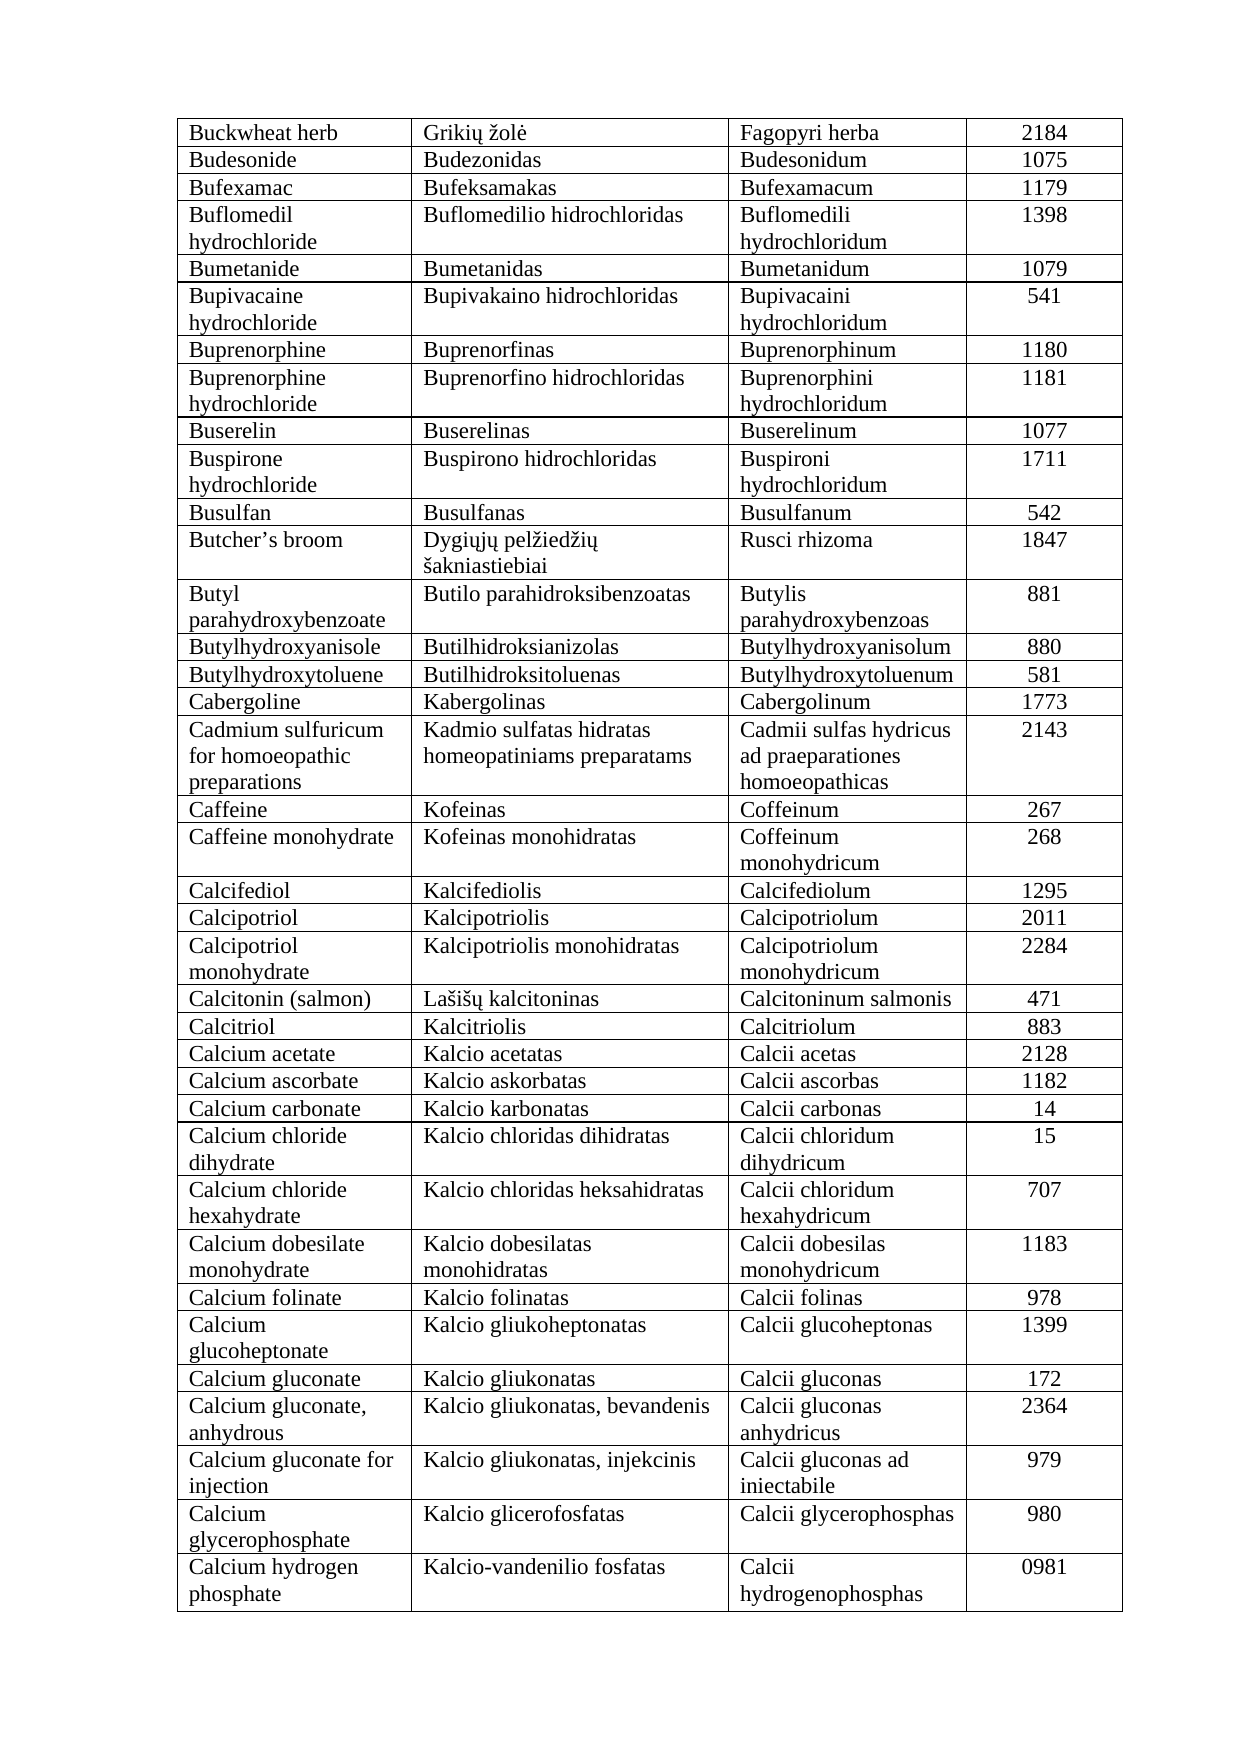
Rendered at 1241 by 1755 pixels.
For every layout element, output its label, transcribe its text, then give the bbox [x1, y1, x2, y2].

table_cell Calcii glycerophosphas [729, 1500, 966, 1552]
table_cell Caffeine [178, 796, 411, 822]
table_cell 0981 [967, 1554, 1122, 1611]
table_cell Calcium gluconate for injection [178, 1446, 411, 1499]
table_cell 1399 [967, 1311, 1122, 1364]
table_cell Buflomedili hydrochloridum [729, 201, 966, 254]
table_cell Calcium acetate [178, 1040, 411, 1067]
table_cell Butilo parahidroksibenzoatas [412, 580, 728, 632]
table_cell 1773 [967, 688, 1122, 714]
table_cell Kofeinas monohidratas [412, 823, 728, 876]
table_cell 980 [967, 1500, 1122, 1552]
table_cell Butcher’s broom [178, 526, 411, 579]
table_cell 1295 [967, 877, 1122, 903]
table_cell 979 [967, 1446, 1122, 1499]
table_cell 471 [967, 985, 1122, 1012]
table_cell Bufexamac [178, 174, 411, 200]
table_cell Buspirone hydrochloride [178, 445, 411, 497]
table_cell 1182 [967, 1068, 1122, 1094]
table_cell 1183 [967, 1230, 1122, 1283]
table_cell Buspirono hidrochloridas [412, 445, 728, 497]
table_cell Kalcio gliukonatas, bevandenis [412, 1392, 728, 1445]
table_cell Kalcio chloridas heksahidratas [412, 1176, 728, 1229]
table_cell 881 [967, 580, 1122, 632]
table_cell Kofeinas [412, 796, 728, 822]
table_cell Bumetanidas [412, 255, 728, 281]
table_cell Calcii chloridum dihydricum [729, 1123, 966, 1175]
table_cell Budesonidum [729, 147, 966, 173]
table_cell Kalcipotriolis [412, 904, 728, 931]
table_cell 1079 [967, 255, 1122, 281]
table_cell Budezonidas [412, 147, 728, 173]
table_cell Bufeksamakas [412, 174, 728, 200]
table_cell 707 [967, 1176, 1122, 1229]
table_cell Buprenorphine hydrochloride [178, 364, 411, 416]
table_cell Kalcio askorbatas [412, 1068, 728, 1094]
table_cell 172 [967, 1365, 1122, 1391]
table_cell Calcii ascorbas [729, 1068, 966, 1094]
table_cell Calcium glucoheptonate [178, 1311, 411, 1364]
table_cell 14 [967, 1095, 1122, 1121]
table_cell Bumetanidum [729, 255, 966, 281]
table_cell Bupivakaino hidrochloridas [412, 283, 728, 335]
table_cell Calcium chloride hexahydrate [178, 1176, 411, 1229]
table_cell Buspironi hydrochloridum [729, 445, 966, 497]
table_cell Buserelinas [412, 418, 728, 444]
table_cell Calcium ascorbate [178, 1068, 411, 1094]
table_cell 15 [967, 1123, 1122, 1175]
table_cell 1398 [967, 201, 1122, 254]
table_cell Kalcio gliukonatas [412, 1365, 728, 1391]
table_cell Rusci rhizoma [729, 526, 966, 579]
table_cell Calcii hydrogenophosphas [729, 1554, 966, 1611]
table_cell Buprenorfino hidrochloridas [412, 364, 728, 416]
table_cell Kalcio acetatas [412, 1040, 728, 1067]
table_cell Kalcio gliukonatas, injekcinis [412, 1446, 728, 1499]
table_cell 1179 [967, 174, 1122, 200]
table_cell Buprenorphini hydrochloridum [729, 364, 966, 416]
table_cell Calcii glucoheptonas [729, 1311, 966, 1364]
table_cell Calcium hydrogen phosphate [178, 1554, 411, 1611]
table_cell Butilhidroksitoluenas [412, 661, 728, 687]
table_cell 2284 [967, 932, 1122, 984]
table_cell 2143 [967, 716, 1122, 795]
table_cell Grikių žolė [412, 119, 728, 146]
table_cell Butylhydroxytoluenum [729, 661, 966, 687]
table_cell Kalcifediolis [412, 877, 728, 903]
table_cell Caffeine monohydrate [178, 823, 411, 876]
table_cell 541 [967, 283, 1122, 335]
table_cell Calcii gluconas anhydricus [729, 1392, 966, 1445]
table_cell Fagopyri herba [729, 119, 966, 146]
table_cell Kalcio glicerofosfatas [412, 1500, 728, 1552]
table_cell 581 [967, 661, 1122, 687]
table_cell Buprenorphine [178, 336, 411, 363]
table_cell 978 [967, 1284, 1122, 1310]
table_cell Busulfanas [412, 499, 728, 525]
table_cell Kadmio sulfatas hidratas homeopatiniams preparatams [412, 716, 728, 795]
table_cell Buckwheat herb [178, 119, 411, 146]
table_cell 2128 [967, 1040, 1122, 1067]
table_cell Butylhydroxyanisolum [729, 634, 966, 660]
table_cell Kalcitriolis [412, 1013, 728, 1039]
table_cell Cadmium sulfuricum for homoeopathic preparations [178, 716, 411, 795]
table_cell Cadmii sulfas hydricus ad praeparationes homoeopathicas [729, 716, 966, 795]
table_cell Calcitriolum [729, 1013, 966, 1039]
table_cell Bufexamacum [729, 174, 966, 200]
table_cell 1075 [967, 147, 1122, 173]
table_cell Calcipotriol monohydrate [178, 932, 411, 984]
table_cell Buserelinum [729, 418, 966, 444]
table_cell Calcium glycerophosphate [178, 1500, 411, 1552]
table_cell Buprenorfinas [412, 336, 728, 363]
table_cell 2184 [967, 119, 1122, 146]
table_cell 267 [967, 796, 1122, 822]
table_cell Kalcio chloridas dihidratas [412, 1123, 728, 1175]
table_cell Buflomedilio hidrochloridas [412, 201, 728, 254]
table_cell 1180 [967, 336, 1122, 363]
table_cell Calcium carbonate [178, 1095, 411, 1121]
table_cell Calcium gluconate, anhydrous [178, 1392, 411, 1445]
table_cell Kalcio dobesilatas monohidratas [412, 1230, 728, 1283]
table_cell 2011 [967, 904, 1122, 931]
table_cell Coffeinum [729, 796, 966, 822]
table_cell Buprenorphinum [729, 336, 966, 363]
table_cell Buserelin [178, 418, 411, 444]
table_cell Kalcio karbonatas [412, 1095, 728, 1121]
table_cell Calcii gluconas ad iniectabile [729, 1446, 966, 1499]
table_cell Budesonide [178, 147, 411, 173]
table_cell 883 [967, 1013, 1122, 1039]
table_cell Butylis parahydroxybenzoas [729, 580, 966, 632]
table_cell Dygiųjų pelžiedžių šakniastiebiai [412, 526, 728, 579]
table_cell Butyl parahydroxybenzoate [178, 580, 411, 632]
table_cell Bupivacaini hydrochloridum [729, 283, 966, 335]
table_cell Bumetanide [178, 255, 411, 281]
table_cell Kalcipotriolis monohidratas [412, 932, 728, 984]
table_cell Busulfan [178, 499, 411, 525]
table_cell Calcii dobesilas monohydricum [729, 1230, 966, 1283]
table_cell Cabergoline [178, 688, 411, 714]
table_cell 1181 [967, 364, 1122, 416]
table_cell Kalcio-vandenilio fosfatas [412, 1554, 728, 1611]
table_cell Kalcio gliukoheptonatas [412, 1311, 728, 1364]
table_cell Calcii carbonas [729, 1095, 966, 1121]
table_cell Calcii chloridum hexahydricum [729, 1176, 966, 1229]
table_cell Lašišų kalcitoninas [412, 985, 728, 1012]
table_cell Busulfanum [729, 499, 966, 525]
table_cell Calcium gluconate [178, 1365, 411, 1391]
table_cell Calcitonin (salmon) [178, 985, 411, 1012]
table_cell Coffeinum monohydricum [729, 823, 966, 876]
table_cell Calcium dobesilate monohydrate [178, 1230, 411, 1283]
table_cell Calcipotriolum [729, 904, 966, 931]
table_cell 1077 [967, 418, 1122, 444]
table_cell Kalcio folinatas [412, 1284, 728, 1310]
table_cell Cabergolinum [729, 688, 966, 714]
table_cell 2364 [967, 1392, 1122, 1445]
table_cell Calcifediol [178, 877, 411, 903]
table_cell 880 [967, 634, 1122, 660]
table_cell Butylhydroxyanisole [178, 634, 411, 660]
table_cell Calcii gluconas [729, 1365, 966, 1391]
table_cell Bupivacaine hydrochloride [178, 283, 411, 335]
table_cell 268 [967, 823, 1122, 876]
table_cell Calcii acetas [729, 1040, 966, 1067]
table_cell 1711 [967, 445, 1122, 497]
table_cell Calcium folinate [178, 1284, 411, 1310]
table_cell Butylhydroxytoluene [178, 661, 411, 687]
table_cell Butilhidroksianizolas [412, 634, 728, 660]
table_cell Calcifediolum [729, 877, 966, 903]
table_cell Calcipotriol [178, 904, 411, 931]
table_cell 542 [967, 499, 1122, 525]
table_cell Calcipotriolum monohydricum [729, 932, 966, 984]
table_cell Calcium chloride dihydrate [178, 1123, 411, 1175]
table_cell 1847 [967, 526, 1122, 579]
table_cell Kabergolinas [412, 688, 728, 714]
table_cell Buflomedil hydrochloride [178, 201, 411, 254]
table_cell Calcitoninum salmonis [729, 985, 966, 1012]
table_cell Calcii folinas [729, 1284, 966, 1310]
table_cell Calcitriol [178, 1013, 411, 1039]
